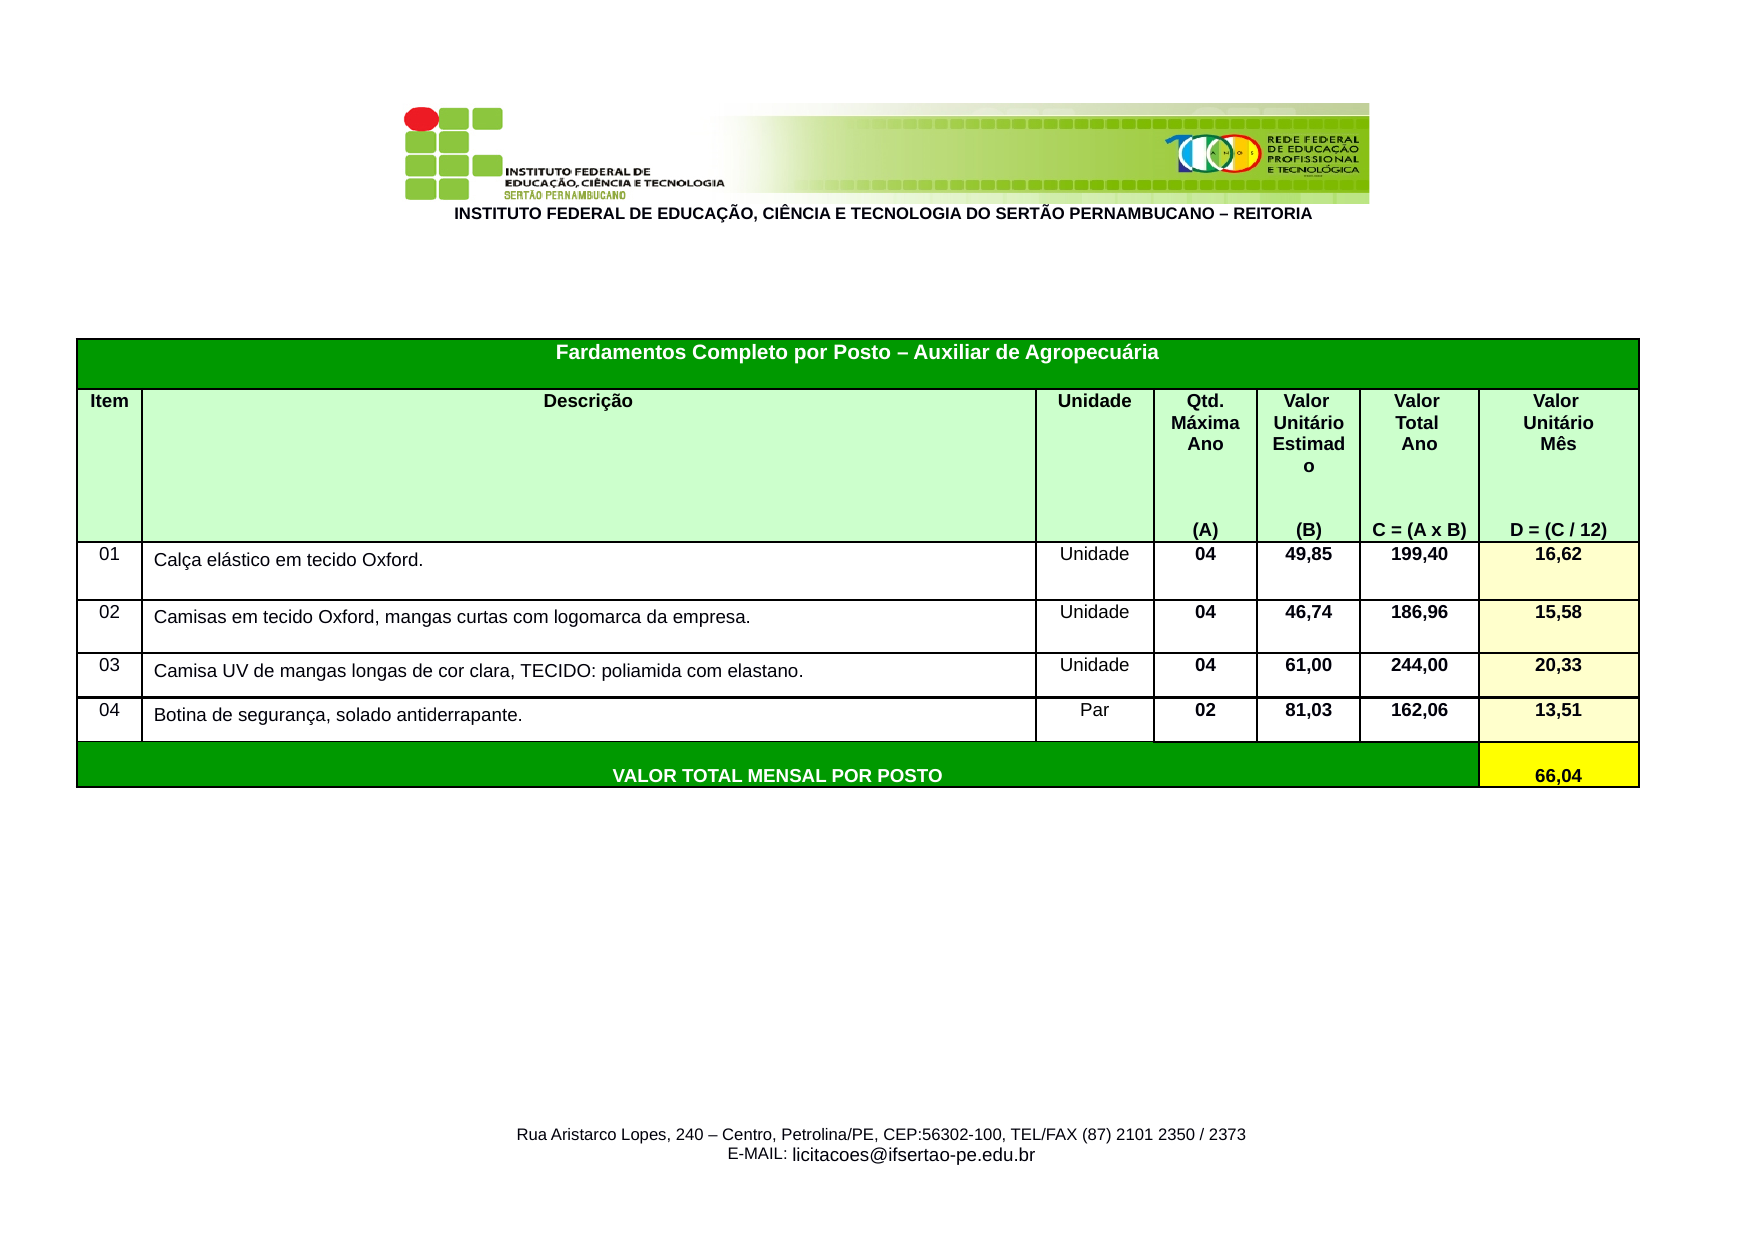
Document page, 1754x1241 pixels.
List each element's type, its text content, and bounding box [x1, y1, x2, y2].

table_cell Camisas em tecido Oxford, mangas curtas com logomarca da empresa. [143, 601, 1035, 652]
table_cell 03 [78, 654, 141, 696]
table_cell 81,03 [1258, 699, 1359, 741]
table_cell 01 [78, 543, 141, 599]
table_cell Calça elástico em tecido Oxford. [143, 543, 1035, 599]
table_cell 13,51 [1480, 699, 1638, 741]
table_cell VALOR TOTAL MENSAL POR POSTO [78, 742, 1478, 786]
table_cell 46,74 [1258, 601, 1359, 652]
table_cell Valor Unitário Estimado (B) [1258, 390, 1359, 541]
table_cell Botina de segurança, solado antiderrapante. [143, 699, 1035, 741]
table_cell Qtd. Máxima Ano (A) [1155, 390, 1256, 541]
table_cell 04 [1155, 601, 1256, 652]
table_cell 61,00 [1258, 654, 1359, 696]
table_cell Unidade [1037, 654, 1153, 696]
table_cell 20,33 [1480, 654, 1638, 696]
table_cell Valor Unitário Mês D = (C / 12) [1480, 390, 1638, 541]
table_cell 162,06 [1361, 699, 1478, 741]
table_cell 66,04 [1480, 743, 1638, 786]
table_cell Par [1037, 699, 1153, 741]
table_cell 02 [78, 601, 141, 652]
table_cell 04 [1155, 654, 1256, 696]
table_cell 186,96 [1361, 601, 1478, 652]
table_cell 244,00 [1361, 654, 1478, 696]
table_cell 02 [1155, 699, 1256, 741]
table_cell 49,85 [1258, 543, 1359, 599]
table_cell Camisa UV de mangas longas de cor clara, TECIDO: poliamida com elastano. [143, 654, 1035, 696]
table_cell Descrição [143, 390, 1035, 541]
table_cell 16,62 [1480, 543, 1638, 599]
table_cell Unidade [1037, 543, 1153, 599]
table_cell 199,40 [1361, 543, 1478, 599]
table_cell Unidade [1037, 390, 1153, 541]
table_cell 04 [1155, 543, 1256, 599]
table_cell Valor Total Ano C = (A x B) [1361, 390, 1478, 541]
table_header Fardamentos Completo por Posto – Auxiliar de Agropecuária [78, 340, 1638, 388]
table_cell 04 [78, 699, 141, 741]
picture [393, 103, 1370, 204]
table_cell 15,58 [1480, 601, 1638, 652]
table_cell Item [78, 390, 141, 541]
table_cell Unidade [1037, 601, 1153, 652]
